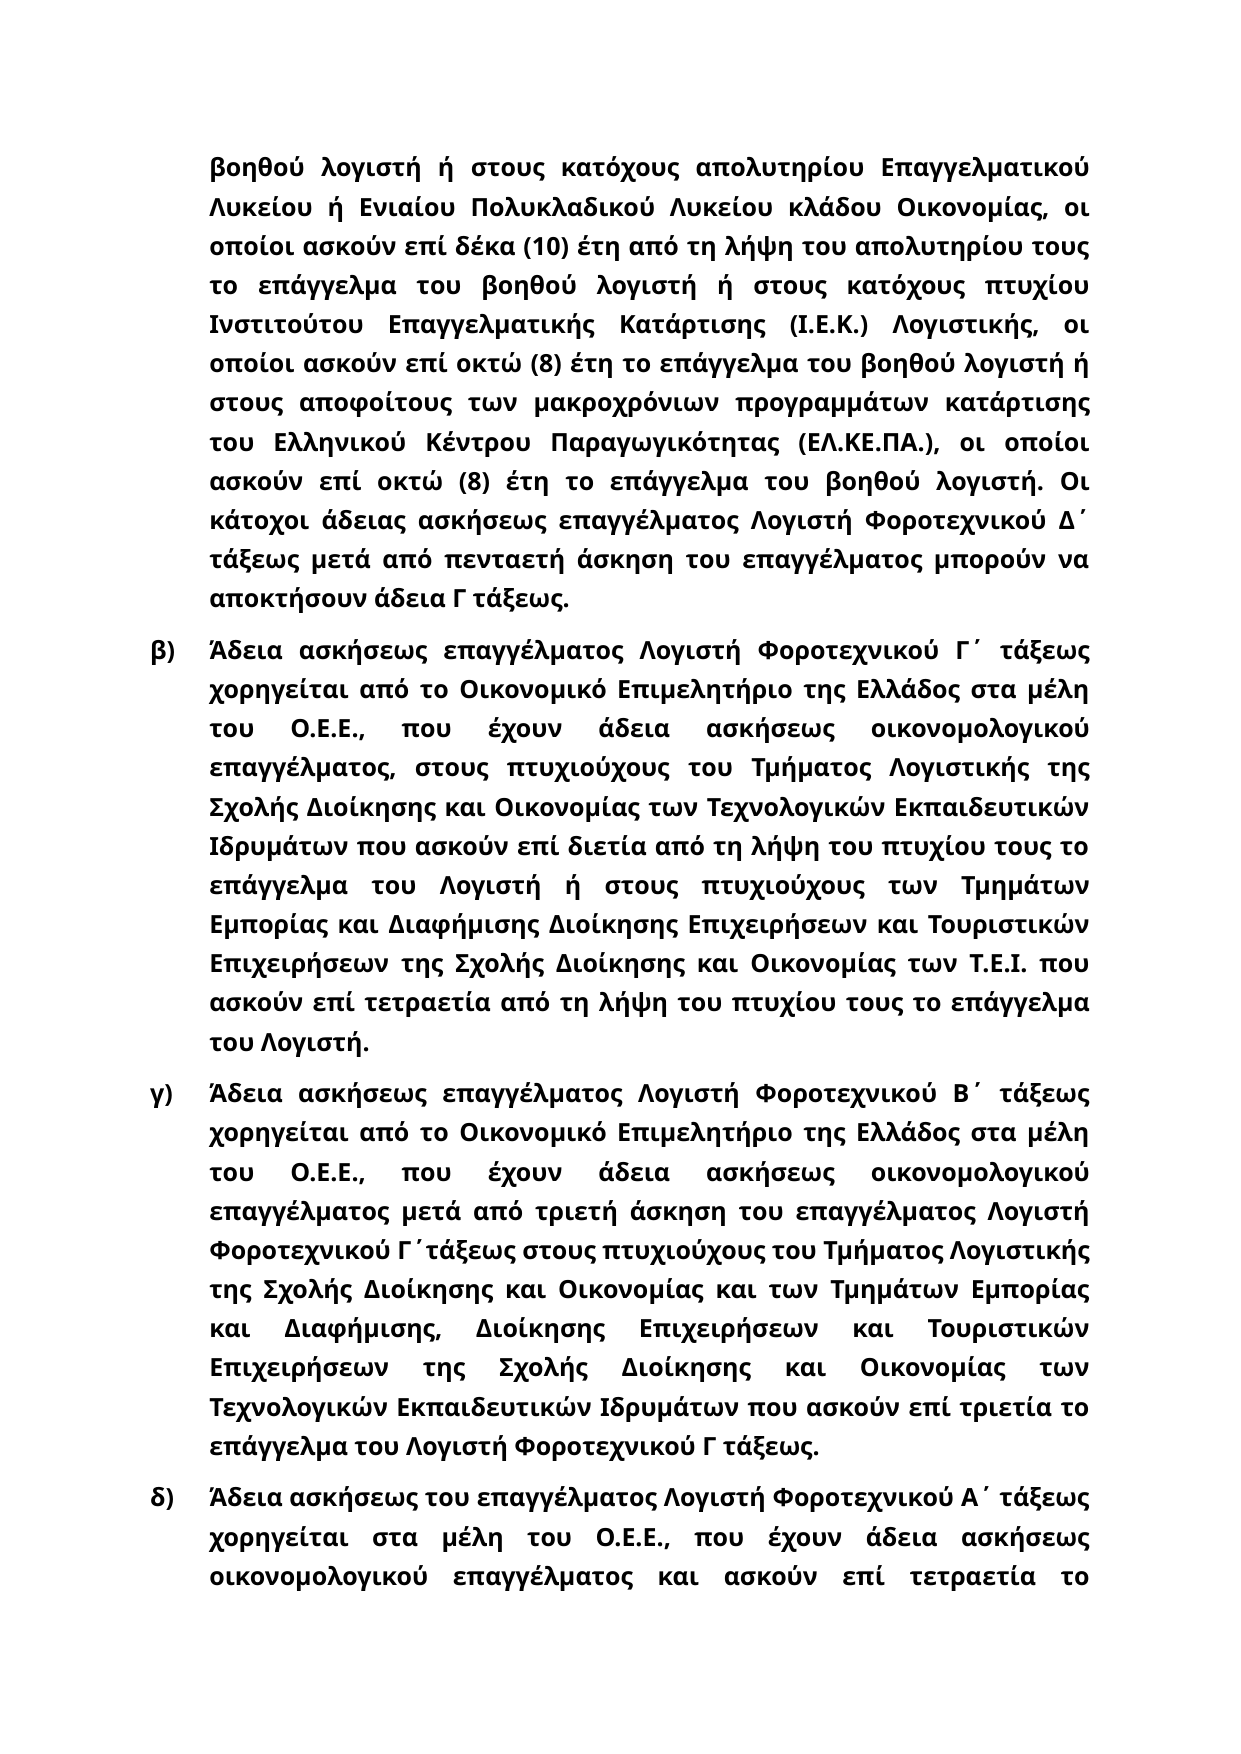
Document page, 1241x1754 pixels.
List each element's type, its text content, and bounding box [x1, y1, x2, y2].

list γ) Άδεια ασκήσεως επαγγέλματος Λογιστή Φοροτεχνικού Β΄ τάξεως χορηγείται από το Οικονομικό Επιμελητήριο της Ελλάδος στα μέλη του Ο.Ε.Ε., που έχουν άδεια ασκήσεως οικονομολογικού επαγγέλματος μετά από τριετή άσκηση του επαγγέλματος Λογιστή Φοροτεχνικού Γ΄τάξεως στους πτυχιούχους του Τμήματος Λογιστικής της Σχολής Διοίκησης και Οικονομίας και των Τμημάτων Εμπορίας και Διαφήμισης, Διοίκησης Επιχειρήσεων και Τουριστικών Επιχειρήσεων της Σχολής Διοίκησης και Οικονομίας των Τεχνολογικών Εκπαιδευτικών Ιδρυμάτων που ασκούν επί τριετία το επάγγελμα του Λογιστή Φοροτεχνικού Γ τάξεως. [150, 1076, 1090, 1462]
list βοηθού λογιστή ή στους κατόχους απολυτηρίου Επαγγελματικού Λυκείου ή Ενιαίου Πολυκλαδικού Λυκείου κλάδου Οικονομίας, οι οποίοι ασκούν επί δέκα (10) έτη από τη λήψη του απολυτηρίου τους το επάγγελμα του βοηθού λογιστή ή στους κατόχους πτυχίου Ινστιτούτου Επαγγελματικής Κατάρτισης (Ι.Ε.Κ.) Λογιστικής, οι οποίοι ασκούν επί οκτώ (8) έτη το επάγγελμα του βοηθού λογιστή ή στους αποφοίτους των μακροχρόνιων προγραμμάτων κατάρτισης του Ελληνικού Κέντρου Παραγωγικότητας (ΕΛ.ΚΕ.ΠΑ.), οι οποίοι ασκούν επί οκτώ (8) έτη το επάγγελμα του βοηθού λογιστή. Οι κάτοχοι άδειας ασκήσεως επαγγέλματος Λογιστή Φοροτεχνικού Δ΄ τάξεως μετά από πενταετή άσκηση του επαγγέλματος μπορούν να αποκτήσουν άδεια Γ τάξεως. [150, 150, 1090, 615]
list β) Άδεια ασκήσεως επαγγέλματος Λογιστή Φοροτεχνικού Γ΄ τάξεως χορηγείται από το Οικονομικό Επιμελητήριο της Ελλάδος στα μέλη του Ο.Ε.Ε., που έχουν άδεια ασκήσεως οικονομολογικού επαγγέλματος, στους πτυχιούχους του Τμήματος Λογιστικής της Σχολής Διοίκησης και Οικονομίας των Τεχνολογικών Εκπαιδευτικών Ιδρυμάτων που ασκούν επί διετία από τη λήψη του πτυχίου τους το επάγγελμα του Λογιστή ή στους πτυχιούχους των Τμημάτων Εμπορίας και Διαφήμισης Διοίκησης Επιχειρήσεων και Τουριστικών Επιχειρήσεων της Σχολής Διοίκησης και Οικονομίας των Τ.Ε.Ι. που ασκούν επί τετραετία από τη λήψη του πτυχίου τους το επάγγελμα του Λογιστή. [150, 632, 1090, 1058]
list δ) Άδεια ασκήσεως του επαγγέλματος Λογιστή Φοροτεχνικού Α΄ τάξεως χορηγείται στα μέλη του Ο.Ε.Ε., που έχουν άδεια ασκήσεως οικονομολογικού επαγγέλματος και ασκούν επί τετραετία το [150, 1480, 1090, 1592]
